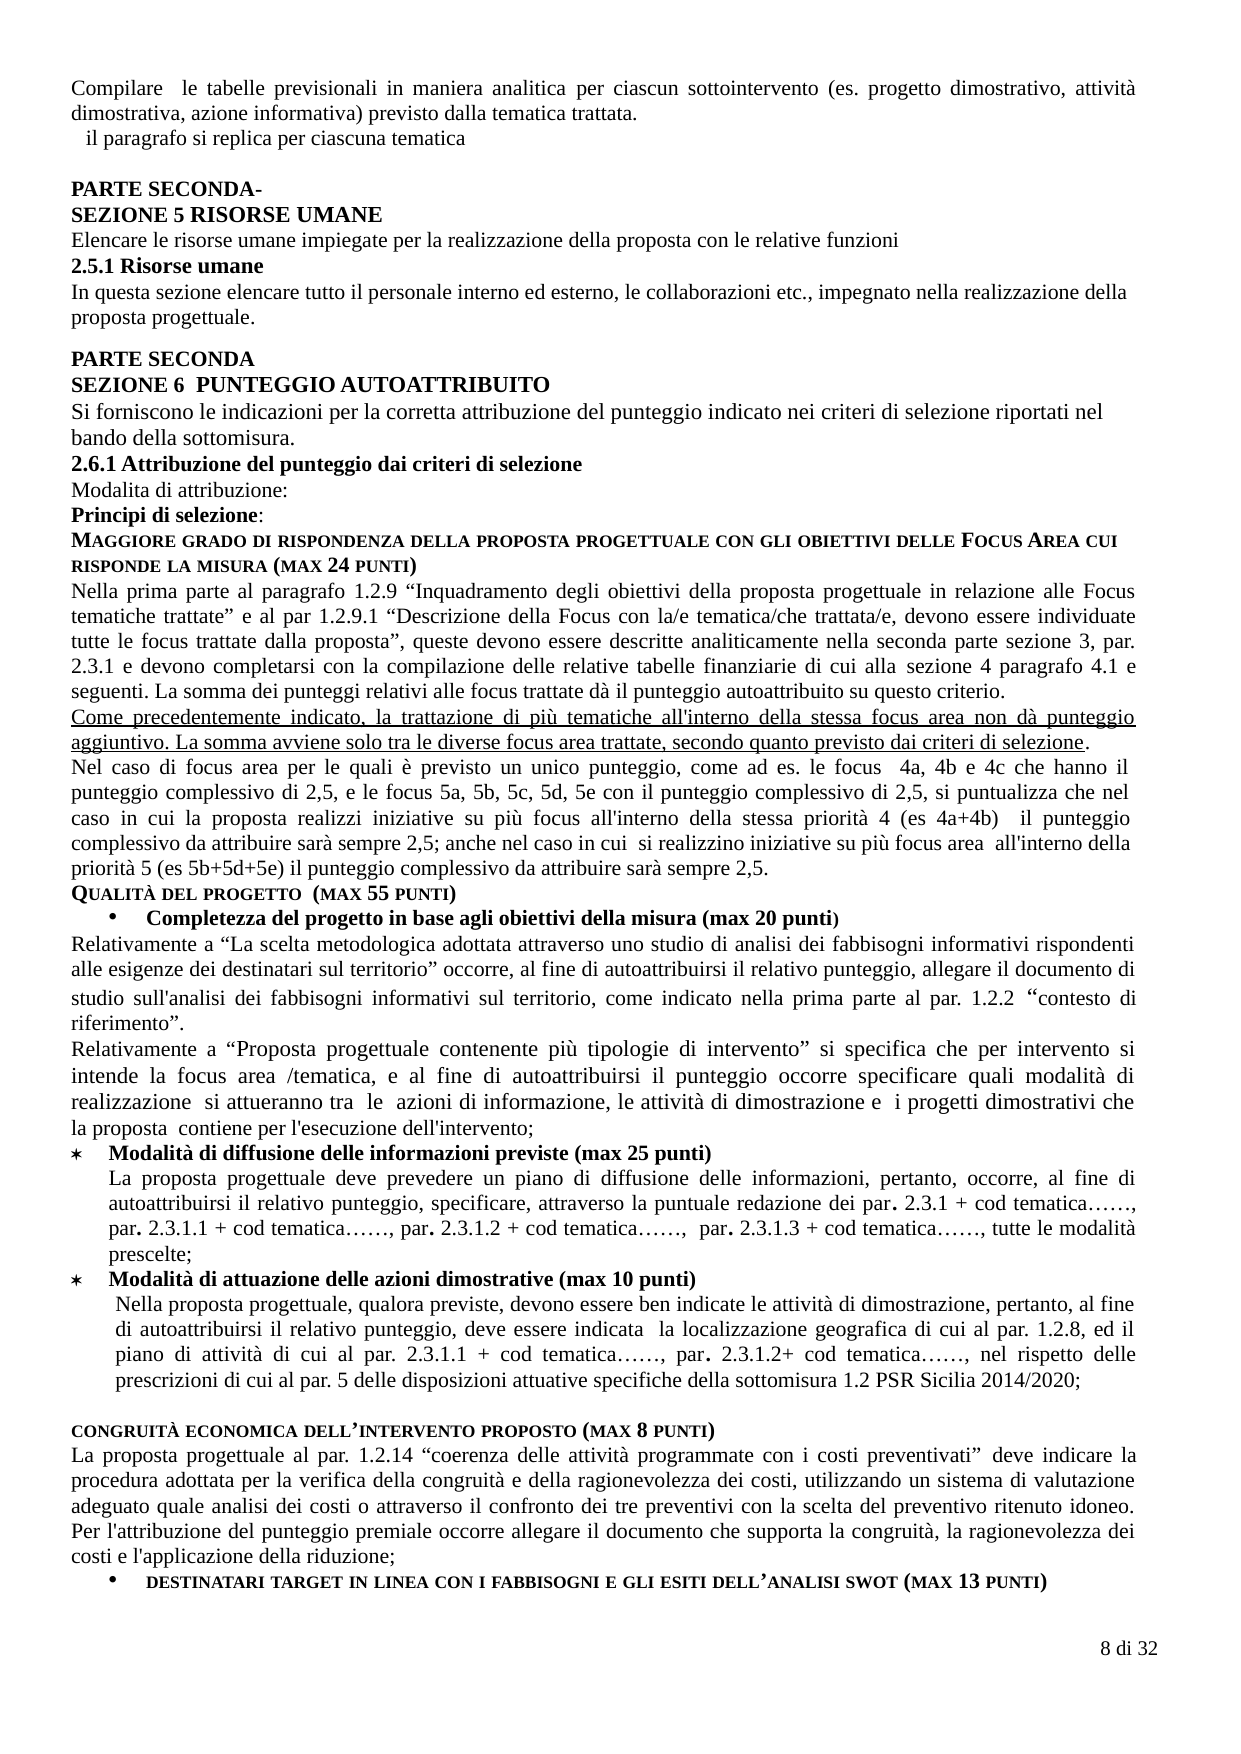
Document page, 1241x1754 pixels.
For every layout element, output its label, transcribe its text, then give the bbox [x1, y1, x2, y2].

text Nella proposta progettuale, qualora previste, devono essere ben indicate le attività di dimostrazione, pertanto, al fine di autoattribuirsi il relativo punteggio, deve essere indicata la localizzazione geografica di cui al par. 1.2.8, ed il piano di attività di cui al par. 2.3.1.1 + cod tematica……, par. 2.3.1.2+ cod tematica……, nel rispetto delle prescrizioni di cui al par. 5 delle disposizioni attuative specifiche della sottomisura 1.2 PSR Sicilia 2014/2020; [115, 1291, 1137, 1392]
list Modalità di diffusione delle informazioni previste (max 25 punti) [71, 1140, 1137, 1165]
text Relativamente a “La scelta metodologica adottata attraverso uno studio di analisi dei fabbisogni informativi rispondenti alle esigenze dei destinatari sul territorio” occorre, al fine di autoattribuirsi il relativo punteggio, allegare il documento di studio sull'analisi dei fabbisogni informativi sul territorio, come indicato nella prima parte al par. 1.2.2 “contesto di riferimento”. [71, 931, 1137, 1036]
list Modalità di attuazione delle azioni dimostrative (max 10 punti) [71, 1266, 1137, 1291]
text Compilare le tabelle previsionali in maniera analitica per ciascun sottointervento (es. progetto dimostrativo, attività dimostrativa, azione informativa) previsto dalla tematica trattata. [71, 75, 1137, 125]
text Modalita di attribuzione: [71, 477, 1137, 502]
text SEZIONE 5 RISORSE UMANE [71, 201, 1137, 227]
text Principi di selezione: [71, 502, 1137, 527]
text La proposta progettuale deve prevedere un piano di diffusione delle informazioni, pertanto, occorre, al fine di autoattribuirsi il relativo punteggio, specificare, attraverso la puntuale redazione dei par. 2.3.1 + cod tematica……, par. 2.3.1.1 + cod tematica……, par. 2.3.1.2 + cod tematica……, par. 2.3.1.3 + cod tematica……, tutte le modalità prescelte; [108, 1165, 1137, 1266]
text il paragrafo si replica per ciascuna tematica [86, 125, 1137, 151]
list destinatari target in linea con i fabbisogni e gli esiti dell’analisi swot (max 13 punti) [108, 1568, 1137, 1594]
text La proposta progettuale al par. 1.2.14 “coerenza delle attività programmate con i costi preventivati” deve indicare la procedura adottata per la verifica della congruità e della ragionevolezza dei costi, utilizzando un sistema di valutazione adeguato quale analisi dei costi o attraverso il confronto dei tre preventivi con la scelta del preventivo ritenuto idoneo. Per l'attribuzione del punteggio premiale occorre allegare il documento che supporta la congruità, la ragionevolezza dei costi e l'applicazione della riduzione; [71, 1442, 1137, 1568]
text Qualità del progetto (max 55 punti) [71, 880, 1137, 905]
text Come precedentemente indicato, la trattazione di più tematiche all'interno della stessa focus area non dà punteggio aggiuntivo. La somma avviene solo tra le diverse focus area trattate, secondo quanto previsto dai criteri di selezione. [71, 704, 1137, 754]
text Si forniscono le indicazioni per la corretta attribuzione del punteggio indicato nei criteri di selezione riportati nel bando della sottomisura. [71, 398, 1137, 450]
text Elencare le risorse umane impiegate per la realizzazione della proposta con le relative funzioni [71, 227, 1137, 253]
text SEZIONE 6 PUNTEGGIO AUTOATTRIBUITO [71, 371, 1137, 398]
text Nella prima parte al paragrafo 1.2.9 “Inquadramento degli obiettivi della proposta progettuale in relazione alle Focus tematiche trattate” e al par 1.2.9.1 “Descrizione della Focus con la/e tematica/che trattata/e, devono essere individuate tutte le focus trattate dalla proposta”, queste devono essere descritte analiticamente nella seconda parte sezione 3, par. 2.3.1 e devono completarsi con la compilazione delle relative tabelle finanziarie di cui alla sezione 4 paragrafo 4.1 e seguenti. La somma dei punteggi relativi alle focus trattate dà il punteggio autoattribuito su questo criterio. [71, 578, 1137, 704]
text 2.5.1 Risorse umane [71, 253, 1137, 279]
text PARTE SECONDA- [71, 176, 1137, 201]
text Nel caso di focus area per le quali è previsto un unico punteggio, come ad es. le focus 4a, 4b e 4c che hanno il punteggio complessivo di 2,5, e le focus 5a, 5b, 5c, 5d, 5e con il punteggio complessivo di 2,5, si puntualizza che nel caso in cui la proposta realizzi iniziative su più focus all'interno della stessa priorità 4 (es 4a+4b) il punteggio complessivo da attribuire sarà sempre 2,5; anche nel caso in cui si realizzino iniziative su più focus area all'interno della priorità 5 (es 5b+5d+5e) il punteggio complessivo da attribuire sarà sempre 2,5. [71, 754, 1132, 880]
text Relativamente a “Proposta progettuale contenente più tipologie di intervento” si specifica che per intervento si intende la focus area /tematica, e al fine di autoattribuirsi il punteggio occorre specificare quali modalità di realizzazione si attueranno tra le azioni di informazione, le attività di dimostrazione e i progetti dimostrativi che la proposta contiene per l'esecuzione dell'intervento; [71, 1036, 1137, 1140]
list Completezza del progetto in base agli obiettivi della misura (max 20 punti) [108, 905, 1137, 931]
text 2.6.1 Attribuzione del punteggio dai criteri di selezione [71, 450, 1137, 477]
text congruità economica dell’intervento proposto (max 8 punti) [71, 1417, 1137, 1442]
text In questa sezione elencare tutto il personale interno ed esterno, le collaborazioni etc., impegnato nella realizzazione della proposta progettuale. [71, 279, 1137, 329]
text Maggiore grado di rispondenza della proposta progettuale con gli obiettivi delle Focus Area cui risponde la misura (max 24 punti) [71, 527, 1137, 578]
text PARTE SECONDA [71, 346, 1137, 371]
